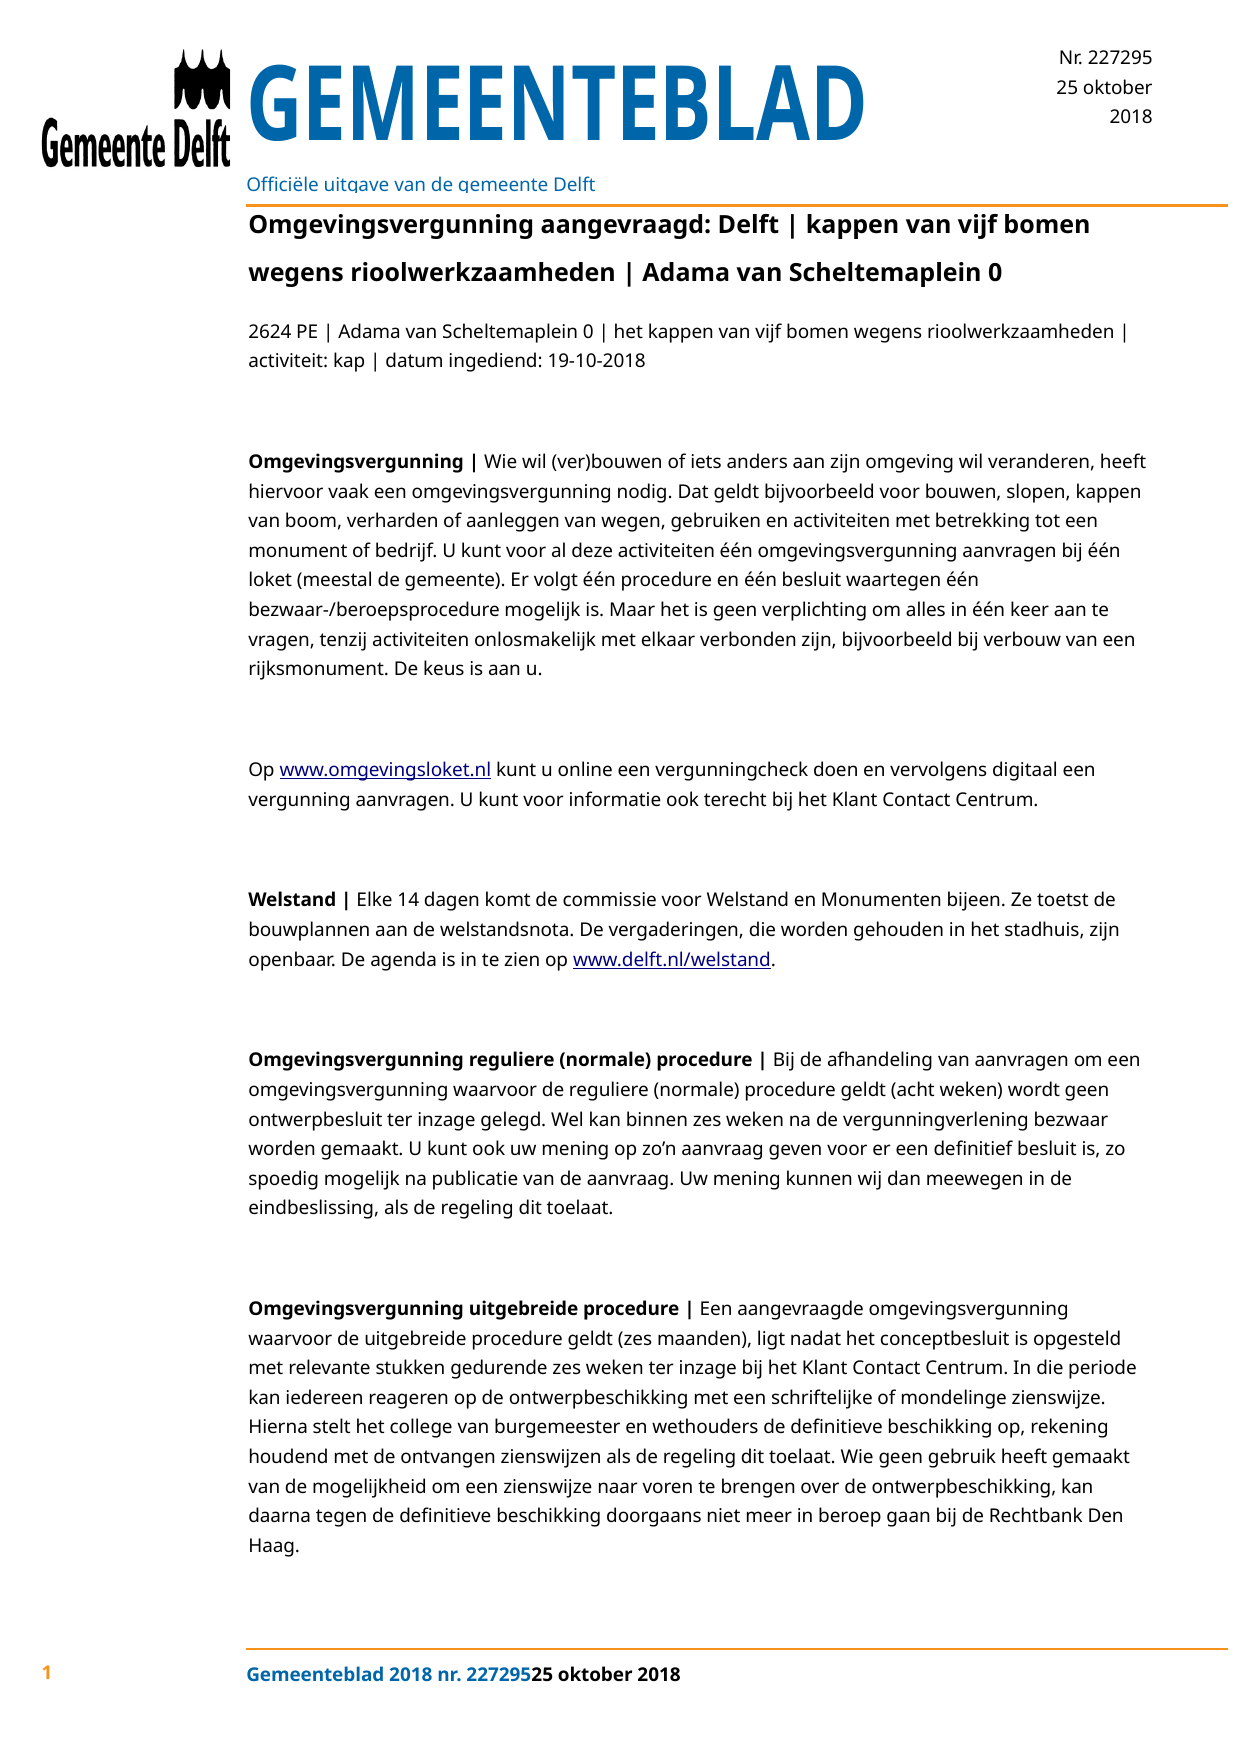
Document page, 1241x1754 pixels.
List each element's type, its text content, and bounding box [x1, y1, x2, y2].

text Op www.omgevingsloket.nl kunt u online een vergunningcheck doen en vervolgens digitaal een vergunning aanvragen. U kunt voor informatie ook terecht bij het Klant Contact Centrum. [248, 756, 1152, 812]
text Omgevingsvergunning aangevraagd: Delft | kappen van vijf bomen wegens rioolwerkzaamheden | Adama van Scheltemaplein 0 [248, 207, 1152, 288]
text Omgevingsvergunning uitgebreide procedure | Een aangevraagde omgevingsvergunning waarvoor de uitgebreide procedure geldt (zes maanden), ligt nadat het conceptbesluit is opgesteld met relevante stukken gedurende zes weken ter inzage bij het Klant Contact Centrum. In die periode kan iedereen reageren op de ontwerpbeschikking met een schriftelijke of mondelinge zienswijze. Hierna stelt het college van burgemeester en wethouders de definitieve beschikking op, rekening houdend met de ontvangen zienswijzen als de regeling dit toelaat. Wie geen gebruik heeft gemaakt van de mogelijkheid om een zienswijze naar voren te brengen over de ontwerpbeschikking, kan daarna tegen de definitieve beschikking doorgaans niet meer in beroep gaan bij de Rechtbank Den Haag. [248, 1295, 1152, 1558]
picture [41, 47, 231, 172]
text Omgevingsvergunning reguliere (normale) procedure | Bij de afhandeling van aanvragen om een omgevingsvergunning waarvoor de reguliere (normale) procedure geldt (acht weken) wordt geen ontwerpbesluit ter inzage gelegd. Wel kan binnen zes weken na de vergunningverlening bezwaar worden gemaakt. U kunt ook uw mening op zo’n aanvraag geven voor er een definitief besluit is, zo spoedig mogelijk na publicatie van de aanvraag. Uw mening kunnen wij dan meewegen in de eindbeslissing, als de regeling dit toelaat. [248, 1047, 1152, 1220]
text Welstand | Elke 14 dagen komt de commissie voor Welstand en Monumenten bijeen. Ze toetst de bouwplannen aan de welstandsnota. De vergaderingen, die worden gehouden in het stadhuis, zijn openbaar. De agenda is in te zien op www.delft.nl/welstand. [248, 887, 1152, 972]
text Omgevingsvergunning | Wie wil (ver)bouwen of iets anders aan zijn omgeving wil veranderen, heeft hiervoor vaak een omgevingsvergunning nodig. Dat geldt bijvoorbeeld voor bouwen, slopen, kappen van boom, verharden of aanleggen van wegen, gebruiken en activiteiten met betrekking tot een monument of bedrijf. U kunt voor al deze activiteiten één omgevingsvergunning aanvragen bij één loket (meestal de gemeente). Er volgt één procedure en één besluit waartegen één bezwaar-/beroepsprocedure mogelijk is. Maar het is geen verplichting om alles in één keer aan te vragen, tenzij activiteiten onlosmakelijk met elkaar verbonden zijn, bijvoorbeeld bij verbouw van een rijksmonument. De keus is aan u. [248, 448, 1152, 681]
text 2624 PE | Adama van Scheltemaplein 0 | het kappen van vijf bomen wegens rioolwerkzaamheden | activiteit: kap | datum ingediend: 19-10-2018 [248, 318, 1152, 373]
